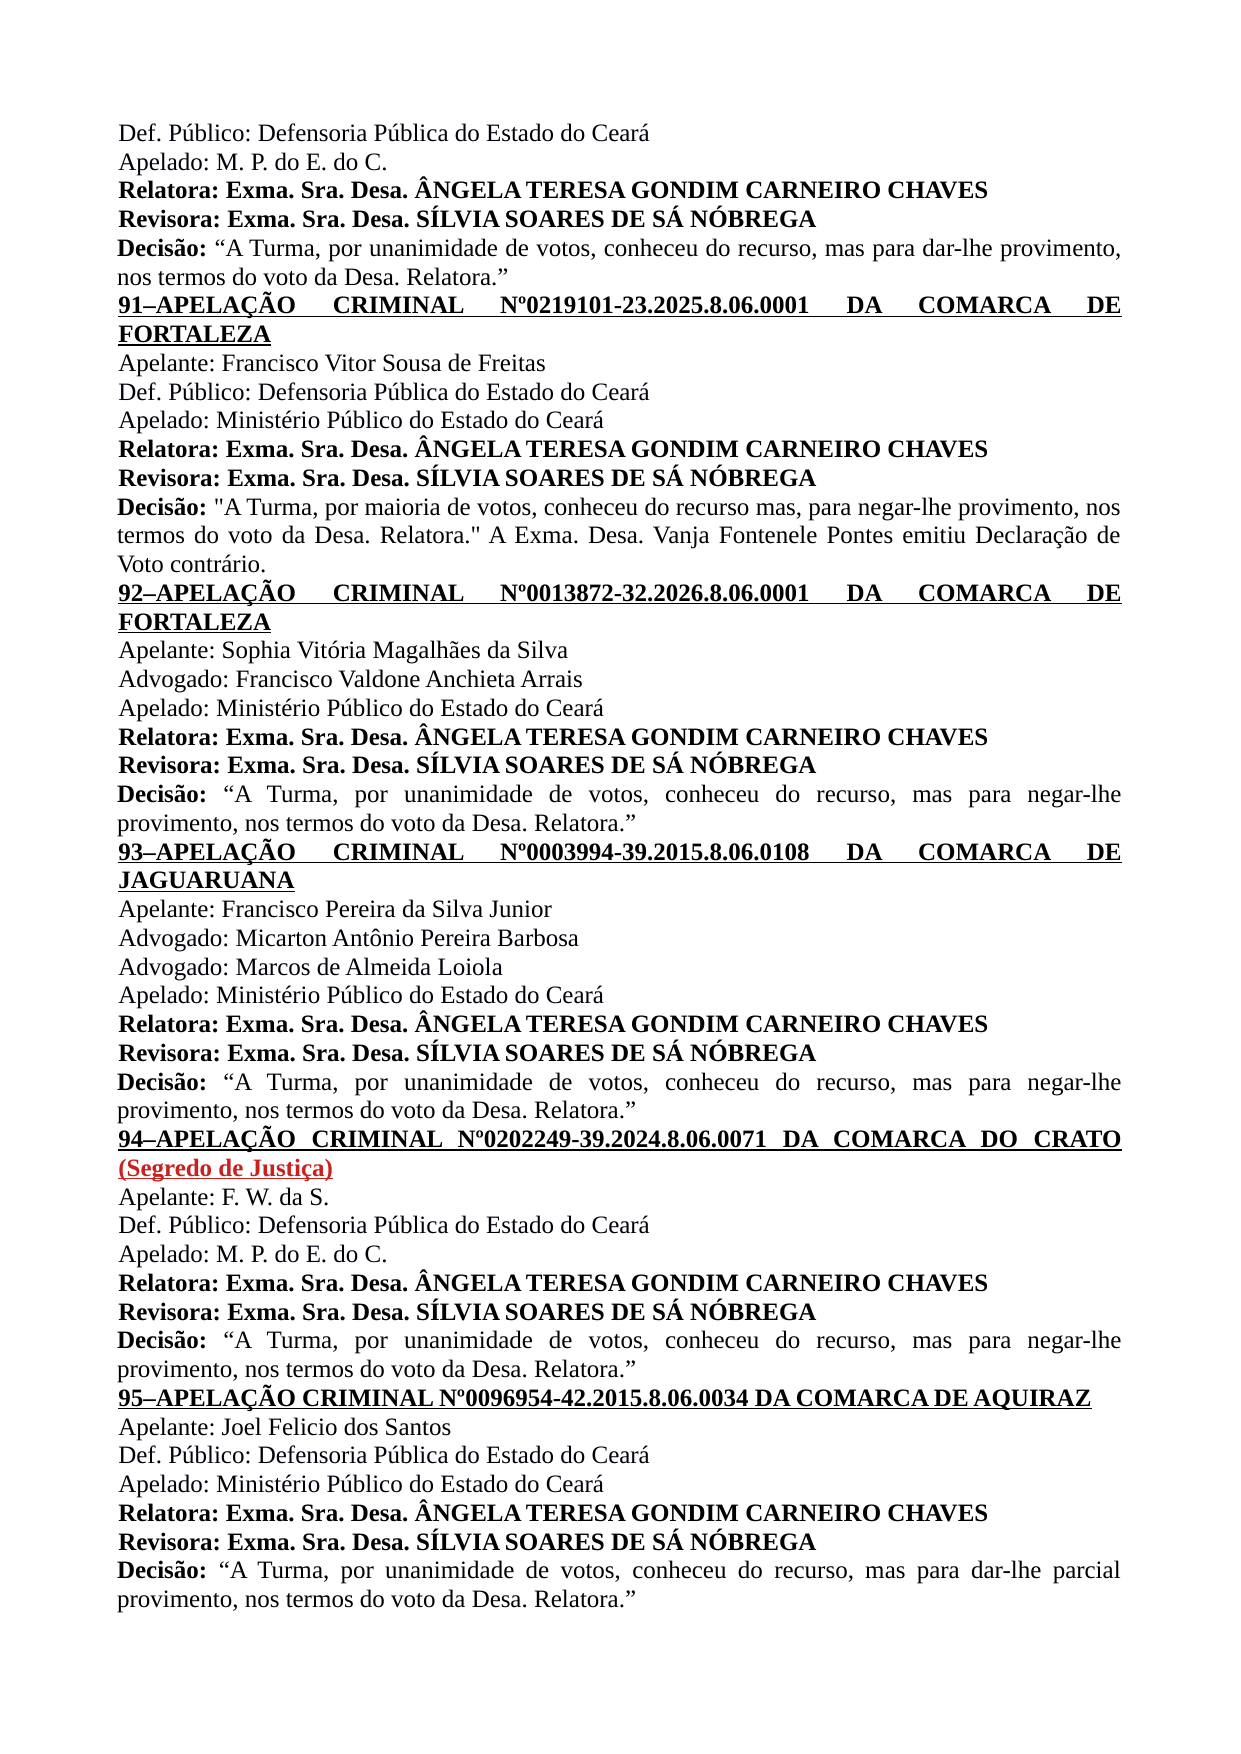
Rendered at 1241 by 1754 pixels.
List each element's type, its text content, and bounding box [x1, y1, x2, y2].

text Relatora: Exma. Sra. Desa. ÂNGELA TERESA GONDIM CARNEIRO CHAVES [118, 1009, 1122, 1038]
text Apelante: Sophia Vitória Magalhães da Silva [118, 636, 1122, 664]
text Def. Público: Defensoria Pública do Estado do Ceará [118, 1211, 1122, 1239]
text Apelado: M. P. do E. do C. [118, 147, 1122, 176]
text JAGUARUANA [118, 863, 1122, 894]
text FORTALEZA [118, 604, 1122, 636]
text Apelante: Francisco Pereira da Silva Junior [118, 894, 1122, 923]
text Revisora: Exma. Sra. Desa. SÍLVIA SOARES DE SÁ NÓBREGA [118, 1297, 1122, 1326]
text Decisão: “A Turma, por unanimidade de votos, conheceu do recurso, mas para dar-lhe parcial provimento, nos termos do voto da Desa. Relatora.” [117, 1556, 1122, 1613]
text Decisão: “A Turma, por unanimidade de votos, conheceu do recurso, mas para negar-lhe provimento, nos termos do voto da Desa. Relatora.” [117, 779, 1122, 837]
text Relatora: Exma. Sra. Desa. ÂNGELA TERESA GONDIM CARNEIRO CHAVES [118, 176, 1122, 204]
text 91–APELAÇÃO CRIMINAL Nº0219101-23.2025.8.06.0001 DA COMARCA DE [118, 291, 1122, 316]
text Revisora: Exma. Sra. Desa. SÍLVIA SOARES DE SÁ NÓBREGA [118, 751, 1122, 779]
text Decisão: “A Turma, por unanimidade de votos, conheceu do recurso, mas para negar-lhe provimento, nos termos do voto da Desa. Relatora.” [117, 1326, 1122, 1383]
text Apelante: F. W. da S. [118, 1182, 1122, 1211]
text Apelado: M. P. do E. do C. [118, 1239, 1122, 1268]
text 95–APELAÇÃO CRIMINAL Nº0096954-42.2015.8.06.0034 DA COMARCA DE AQUIRAZ [118, 1383, 1122, 1412]
text Def. Público: Defensoria Pública do Estado do Ceará [118, 377, 1122, 406]
text Advogado: Micarton Antônio Pereira Barbosa [118, 923, 1122, 952]
text Revisora: Exma. Sra. Desa. SÍLVIA SOARES DE SÁ NÓBREGA [118, 1527, 1122, 1556]
text Advogado: Marcos de Almeida Loiola [118, 952, 1122, 981]
text FORTALEZA [118, 317, 1122, 348]
text Relatora: Exma. Sra. Desa. ÂNGELA TERESA GONDIM CARNEIRO CHAVES [118, 1498, 1122, 1527]
text 94–APELAÇÃO CRIMINAL Nº0202249-39.2024.8.06.0071 DA COMARCA DO CRATO [118, 1124, 1122, 1149]
text 92–APELAÇÃO CRIMINAL Nº0013872-32.2026.8.06.0001 DA COMARCA DE [118, 578, 1122, 603]
text Apelante: Francisco Vitor Sousa de Freitas [118, 348, 1122, 377]
text Relatora: Exma. Sra. Desa. ÂNGELA TERESA GONDIM CARNEIRO CHAVES [118, 722, 1122, 751]
text Apelado: Ministério Público do Estado do Ceará [118, 693, 1122, 722]
text 93–APELAÇÃO CRIMINAL Nº0003994-39.2015.8.06.0108 DA COMARCA DE [118, 837, 1122, 862]
text Relatora: Exma. Sra. Desa. ÂNGELA TERESA GONDIM CARNEIRO CHAVES [118, 1268, 1122, 1297]
text Apelante: Joel Felicio dos Santos [118, 1412, 1122, 1441]
text Revisora: Exma. Sra. Desa. SÍLVIA SOARES DE SÁ NÓBREGA [118, 463, 1122, 492]
text Decisão: “A Turma, por unanimidade de votos, conheceu do recurso, mas para negar-lhe provimento, nos termos do voto da Desa. Relatora.” [117, 1067, 1122, 1124]
text Apelado: Ministério Público do Estado do Ceará [118, 981, 1122, 1009]
text Relatora: Exma. Sra. Desa. ÂNGELA TERESA GONDIM CARNEIRO CHAVES [118, 434, 1122, 463]
text (Segredo de Justiça) [118, 1151, 1122, 1182]
text Decisão: "A Turma, por maioria de votos, conheceu do recurso mas, para negar-lhe provimento, nos termos do voto da Desa. Relatora." A Exma. Desa. Vanja Fontenele Pontes emitiu Declaração de Voto contrário. [117, 492, 1122, 578]
text Apelado: Ministério Público do Estado do Ceará [118, 406, 1122, 434]
text Decisão: “A Turma, por unanimidade de votos, conheceu do recurso, mas para dar-lhe provimento, nos termos do voto da Desa. Relatora.” [117, 233, 1122, 291]
text Def. Público: Defensoria Pública do Estado do Ceará [118, 1441, 1122, 1469]
text Revisora: Exma. Sra. Desa. SÍLVIA SOARES DE SÁ NÓBREGA [118, 204, 1122, 233]
text Def. Público: Defensoria Pública do Estado do Ceará [118, 118, 1122, 147]
text Advogado: Francisco Valdone Anchieta Arrais [118, 664, 1122, 693]
text Revisora: Exma. Sra. Desa. SÍLVIA SOARES DE SÁ NÓBREGA [118, 1038, 1122, 1067]
text Apelado: Ministério Público do Estado do Ceará [118, 1469, 1122, 1498]
